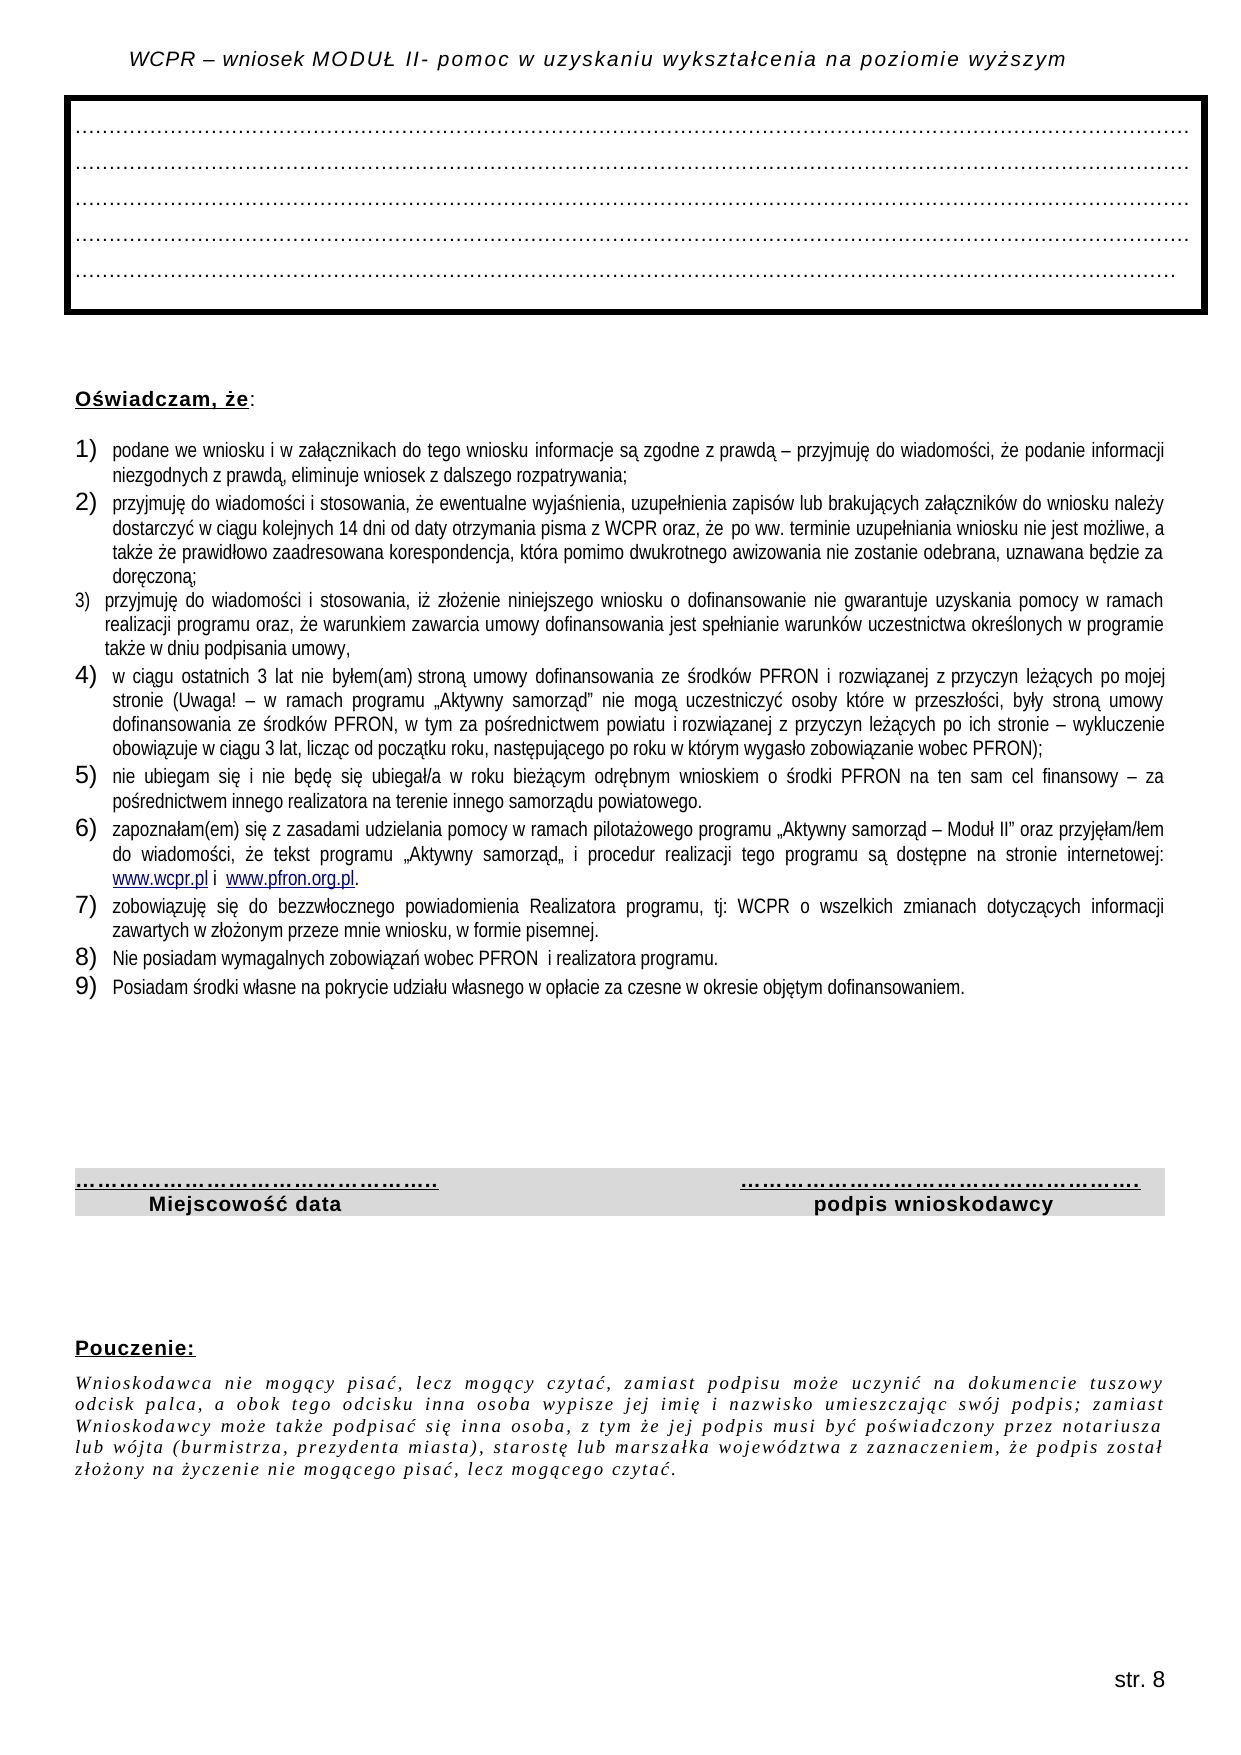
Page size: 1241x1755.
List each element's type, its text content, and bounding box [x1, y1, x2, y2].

list przyjmuję do wiadomości i stosowania, iż złożenie niniejszego wniosku o dofinansowanie nie gwarantuje uzyskania pomocy w ramach realizacji programu oraz, że warunkiem zawarcia umowy dofinansowania jest spełnianie warunków uczestnictwa określonych w programie także w dniu podpisania umowy, [75, 588, 1165, 660]
text Pouczenie: [75, 1335, 1165, 1359]
list Nie posiadam wymagalnych zobowiązań wobec PFRON i realizatora programu. [75, 942, 1165, 971]
list Posiadam środki własne na pokrycie udziału własnego w opłacie za czesne w okresie objętym dofinansowaniem. [75, 971, 1165, 1000]
list nie ubiegam się i nie będę się ubiegał/a w roku bieżącym odrębnym wnioskiem o środki PFRON na ten sam cel finansowy – za pośrednictwem innego realizatora na terenie innego samorządu powiatowego. [75, 760, 1165, 813]
list w ciągu ostatnich 3 lat nie byłem(am) stroną umowy dofinansowania ze środków PFRON i rozwiązanej z przyczyn leżących po mojej stronie (Uwaga! – w ramach programu „Aktywny samorząd” nie mogą uczestniczyć osoby które w przeszłości, były stroną umowy dofinansowania ze środków PFRON, w tym za pośrednictwem powiatu i rozwiązanej z przyczyn leżących po ich stronie – wykluczenie obowiązuje w ciągu 3 lat, licząc od początku roku, następującego po roku w którym wygasło zobowiązanie wobec PFRON); [75, 660, 1165, 760]
list podane we wniosku i w załącznikach do tego wniosku informacje są zgodne z prawdą – przyjmuję do wiadomości, że podanie informacji niezgodnych z prawdą, eliminuje wniosek z dalszego rozpatrywania; [75, 434, 1165, 487]
text ………………………………………….. ………………………………………………. [75, 1168, 1165, 1192]
text Oświadczam, że: [75, 387, 1165, 411]
list zobowiązuję się do bezzwłocznego powiadomienia Realizatora programu, tj: WCPR o wszelkich zmianach dotyczących informacji zawartych w złożonym przeze mnie wniosku, w formie pisemnej. [75, 890, 1165, 942]
text Wnioskodawca nie mogący pisać, lecz mogący czytać, zamiast podpisu może uczynić na dokumencie tuszowy odcisk palca, a obok tego odcisku inna osoba wypisze jej imię i nazwisko umieszczając swój podpis; zamiast Wnioskodawcy może także podpisać się inna osoba, z tym że jej podpis musi być poświadczony przez notariusza lub wójta (burmistrza, prezydenta miasta), starostę lub marszałka województwa z zaznaczeniem, że podpis został złożony na życzenie nie mogącego pisać, lecz mogącego czytać. [75, 1372, 1165, 1479]
text Miejscowość data podpis wnioskodawcy [75, 1192, 1165, 1216]
list zapoznałam(em) się z zasadami udzielania pomocy w ramach pilotażowego programu „Aktywny samorząd – Moduł II” oraz przyjęłam/łem do wiadomości, że tekst programu „Aktywny samorząd„ i procedur realizacji tego programu są dostępne na stronie internetowej: www.wcpr.pl i www.pfron.org.pl. [75, 813, 1165, 890]
list przyjmuję do wiadomości i stosowania, że ewentualne wyjaśnienia, uzupełnienia zapisów lub brakujących załączników do wniosku należy dostarczyć w ciągu kolejnych 14 dni od daty otrzymania pisma z WCPR oraz, że po ww. terminie uzupełniania wniosku nie jest możliwe, a także że prawidłowo zaadresowana korespondencja, która pomimo dwukrotnego awizowania nie zostanie odebrana, uznawana będzie za doręczoną; [75, 487, 1165, 588]
table_header .................................................................................................................................................................................................................................................................................................................................................................................................................................................................................................................................................................................................................................................................................................................................................................................................................................................. [71, 101, 1201, 308]
